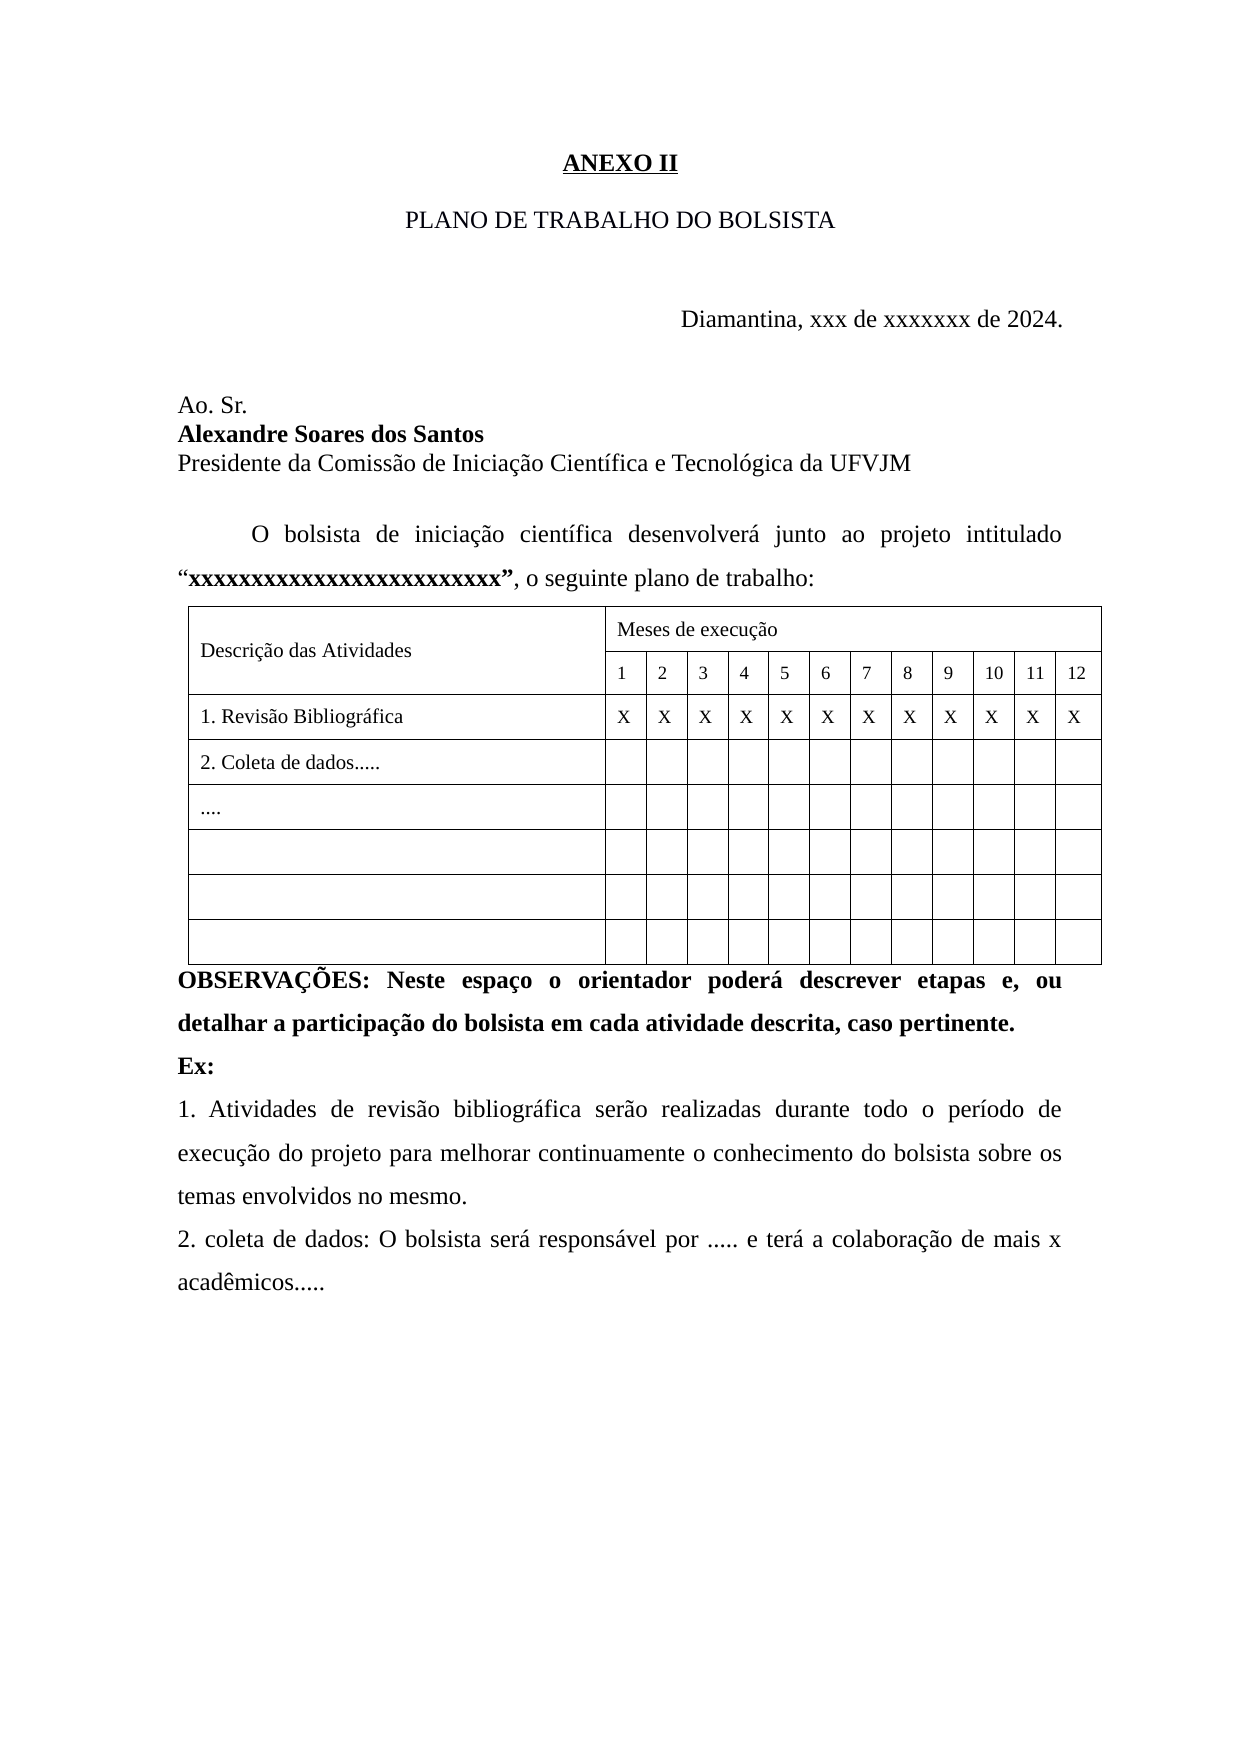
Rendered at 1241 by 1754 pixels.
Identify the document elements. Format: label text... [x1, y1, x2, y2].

table_cell [688, 830, 728, 874]
table_cell 1 [606, 652, 646, 693]
table_cell [606, 740, 646, 784]
table_cell [688, 920, 728, 964]
table_cell X [892, 695, 932, 738]
text Presidente da Comissão de Iniciação Científica e Tecnológica da UFVJM [177, 448, 1063, 476]
table_cell [974, 785, 1014, 829]
table_cell [769, 920, 809, 964]
table_cell [933, 830, 973, 874]
table_cell [647, 740, 687, 784]
table_header Meses de execução [606, 607, 1101, 651]
table_cell [892, 785, 932, 829]
table_cell .... [189, 785, 605, 829]
table_cell [769, 875, 809, 919]
table_cell [1015, 740, 1055, 784]
table_cell [1015, 875, 1055, 919]
table_cell X [606, 695, 646, 738]
table_cell [1015, 920, 1055, 964]
text ANEXO II [177, 148, 1063, 176]
table_cell [688, 875, 728, 919]
table_cell [189, 830, 605, 874]
table_cell X [729, 695, 768, 738]
table_cell 3 [688, 652, 728, 693]
table_cell [1056, 830, 1101, 874]
table_cell [892, 875, 932, 919]
table_cell [892, 740, 932, 784]
table_cell [647, 875, 687, 919]
table_cell X [933, 695, 973, 738]
table_cell [1015, 830, 1055, 874]
text Alexandre Soares dos Santos [177, 419, 1063, 448]
table_cell [810, 785, 850, 829]
table_cell X [1056, 695, 1101, 738]
table_cell 7 [851, 652, 891, 693]
table_cell [974, 830, 1014, 874]
text OBSERVAÇÕES: Neste espaço o orientador poderá descrever etapas e, ou detalhar a participação do bolsista em cada atividade descrita, caso pertinente. [177, 965, 1063, 1037]
table_cell [851, 830, 891, 874]
table_cell 8 [892, 652, 932, 693]
table_cell [729, 875, 768, 919]
table_cell [1056, 785, 1101, 829]
table_cell [729, 740, 768, 784]
table_cell [974, 920, 1014, 964]
table_cell 4 [729, 652, 768, 693]
table_cell [892, 830, 932, 874]
table_cell [606, 875, 646, 919]
table_cell [729, 785, 768, 829]
table_cell [810, 875, 850, 919]
table_cell X [688, 695, 728, 738]
table_cell [647, 920, 687, 964]
table_cell [974, 740, 1014, 784]
table_cell [851, 785, 891, 829]
table_cell [769, 785, 809, 829]
table_cell [729, 920, 768, 964]
table_cell [933, 920, 973, 964]
table_cell X [851, 695, 891, 738]
table_cell [892, 920, 932, 964]
table_cell [810, 740, 850, 784]
text 2. coleta de dados: O bolsista será responsável por ..... e terá a colaboração de mais x acadêmicos..... [177, 1224, 1063, 1296]
text Ao. Sr. [177, 390, 1063, 419]
table_cell [688, 740, 728, 784]
table_cell X [1015, 695, 1055, 738]
table_cell 2. Coleta de dados..... [189, 740, 605, 784]
table_cell [189, 875, 605, 919]
table_cell [851, 920, 891, 964]
table_cell [1056, 740, 1101, 784]
table_cell X [647, 695, 687, 738]
table_cell [933, 740, 973, 784]
table_cell 6 [810, 652, 850, 693]
text Ex: [177, 1051, 1063, 1080]
table_cell [769, 740, 809, 784]
table_cell [933, 875, 973, 919]
table_cell [810, 830, 850, 874]
table_cell [1015, 785, 1055, 829]
table_cell 2 [647, 652, 687, 693]
table_cell [933, 785, 973, 829]
table_cell [189, 920, 605, 964]
table_cell 10 [974, 652, 1014, 693]
table_cell [647, 830, 687, 874]
table_cell [606, 785, 646, 829]
table_cell 11 [1015, 652, 1055, 693]
table_cell [769, 830, 809, 874]
table_cell [647, 785, 687, 829]
table_cell [1056, 875, 1101, 919]
table_cell [851, 875, 891, 919]
text Diamantina, xxx de xxxxxxx de 2024. [177, 304, 1063, 333]
table_cell 5 [769, 652, 809, 693]
table_cell 1. Revisão Bibliográfica [189, 695, 605, 738]
text 1. Atividades de revisão bibliográfica serão realizadas durante todo o período de execução do projeto para melhorar continuamente o conhecimento do bolsista sobre os temas envolvidos no mesmo. [177, 1094, 1063, 1209]
table_cell X [974, 695, 1014, 738]
table_cell [606, 830, 646, 874]
table_cell [1056, 920, 1101, 964]
table_cell [688, 785, 728, 829]
text PLANO DE TRABALHO DO BOLSISTA [177, 205, 1063, 234]
table_cell [729, 830, 768, 874]
table_cell 9 [933, 652, 973, 693]
table_cell X [769, 695, 809, 738]
table_cell [810, 920, 850, 964]
table_cell [606, 920, 646, 964]
table_header Descrição das Atividades [189, 607, 605, 693]
table_cell 12 [1056, 652, 1101, 693]
table_cell [974, 875, 1014, 919]
text O bolsista de iniciação científica desenvolverá junto ao projeto intitulado “xxxxxxxxxxxxxxxxxxxxxxxxx”, o seguinte plano de trabalho: [177, 519, 1063, 591]
table_cell X [810, 695, 850, 738]
table_cell [851, 740, 891, 784]
